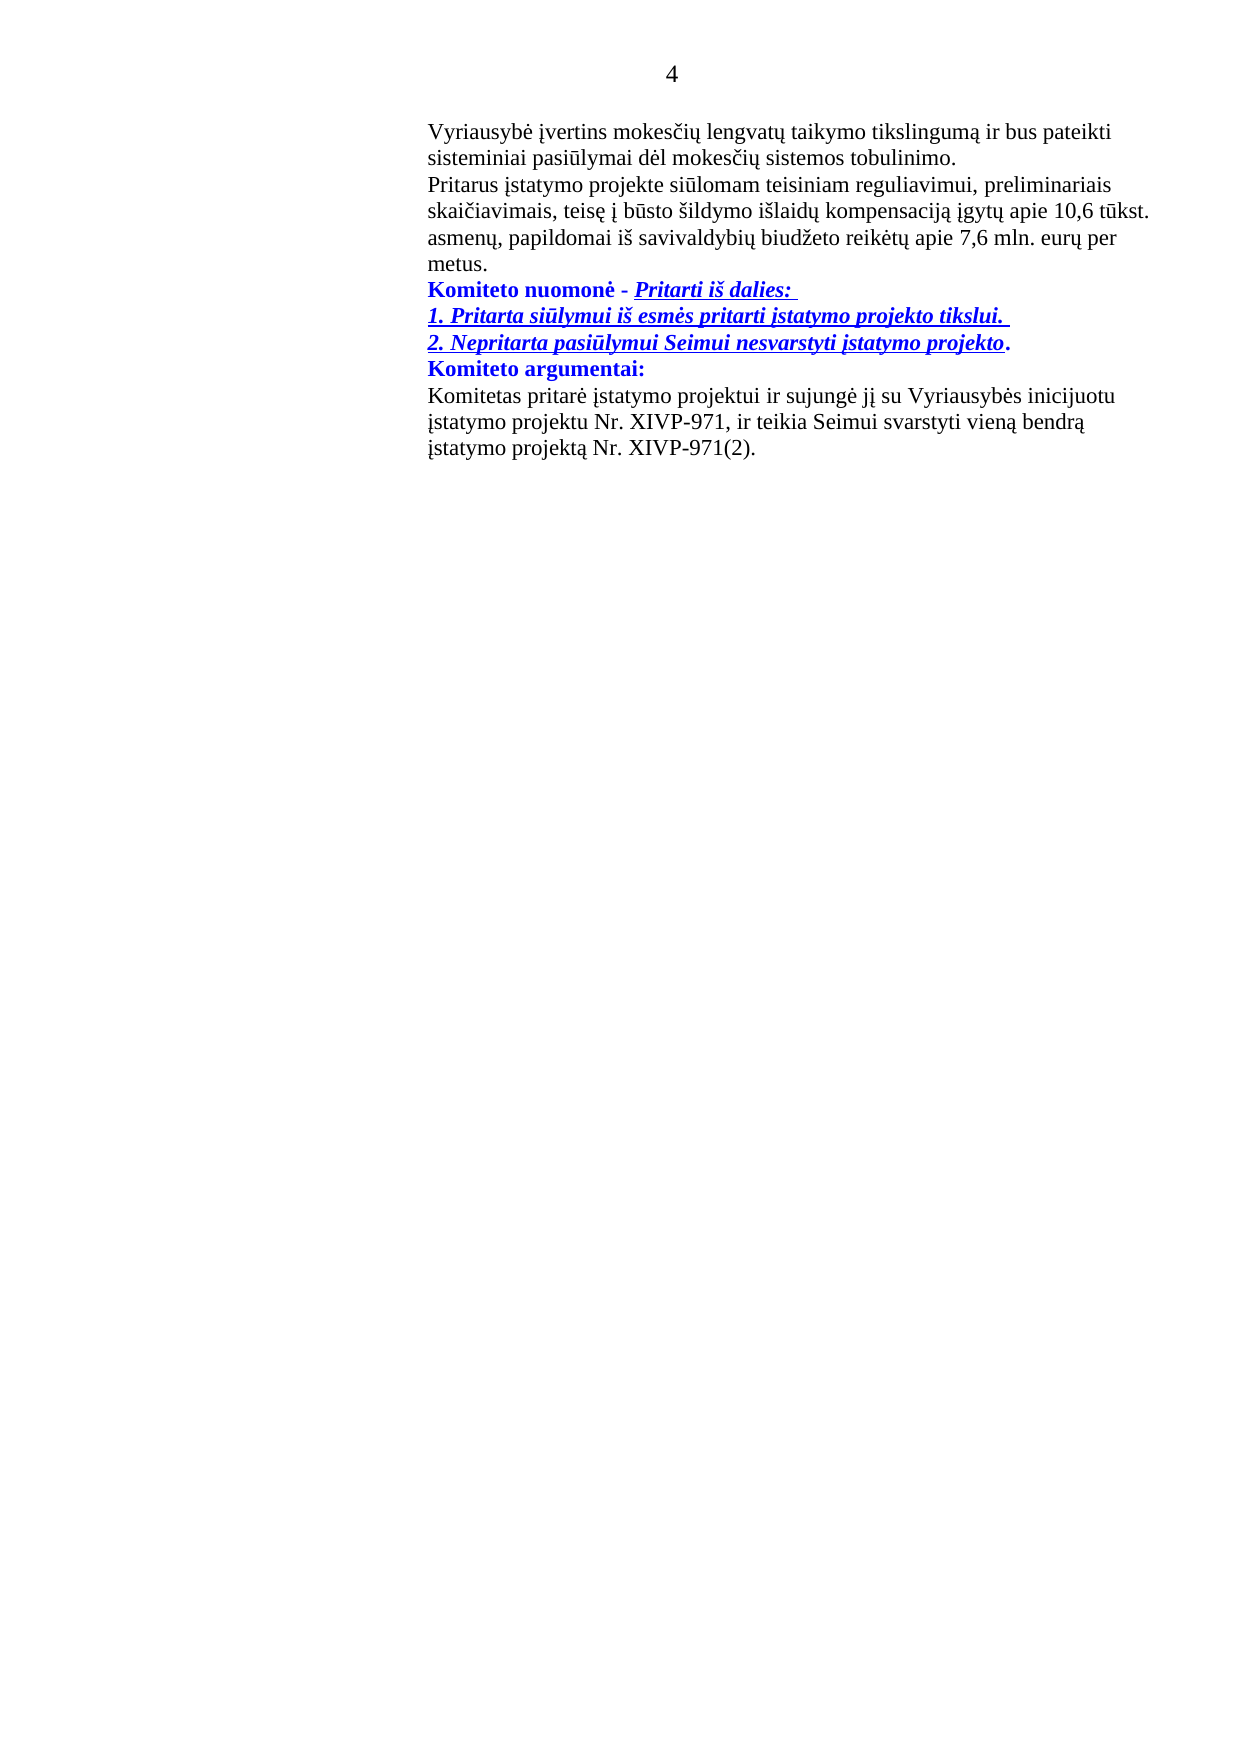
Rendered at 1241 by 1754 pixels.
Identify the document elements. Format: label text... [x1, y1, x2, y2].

text Vyriausybė įvertins mokesčių lengvatų taikymo tikslingumą ir bus pateikti sisteminiai pasiūlymai dėl mokesčių sistemos tobulinimo. [427, 118, 1167, 171]
text Pritarus įstatymo projekte siūlomam teisiniam reguliavimui, preliminariais skaičiavimais, teisę į būsto šildymo išlaidų kompensaciją įgytų apie 10,6 tūkst. asmenų, papildomai iš savivaldybių biudžeto reikėtų apie 7,6 mln. eurų per metus. [427, 171, 1167, 276]
text 2. Nepritarta pasiūlymui Seimui nesvarstyti įstatymo projekto. [427, 329, 1167, 355]
text Komiteto argumentai: [427, 355, 1167, 382]
text Komiteto nuomonė - Pritarti iš dalies: [427, 276, 1167, 303]
text 1. Pritarta siūlymui iš esmės pritarti įstatymo projekto tikslui. [427, 303, 1167, 329]
text Komitetas pritarė įstatymo projektui ir sujungė jį su Vyriausybės inicijuotu įstatymo projektu Nr. XIVP-971, ir teikia Seimui svarstyti vieną bendrą įstatymo projektą Nr. XIVP-971(2). [427, 382, 1167, 461]
